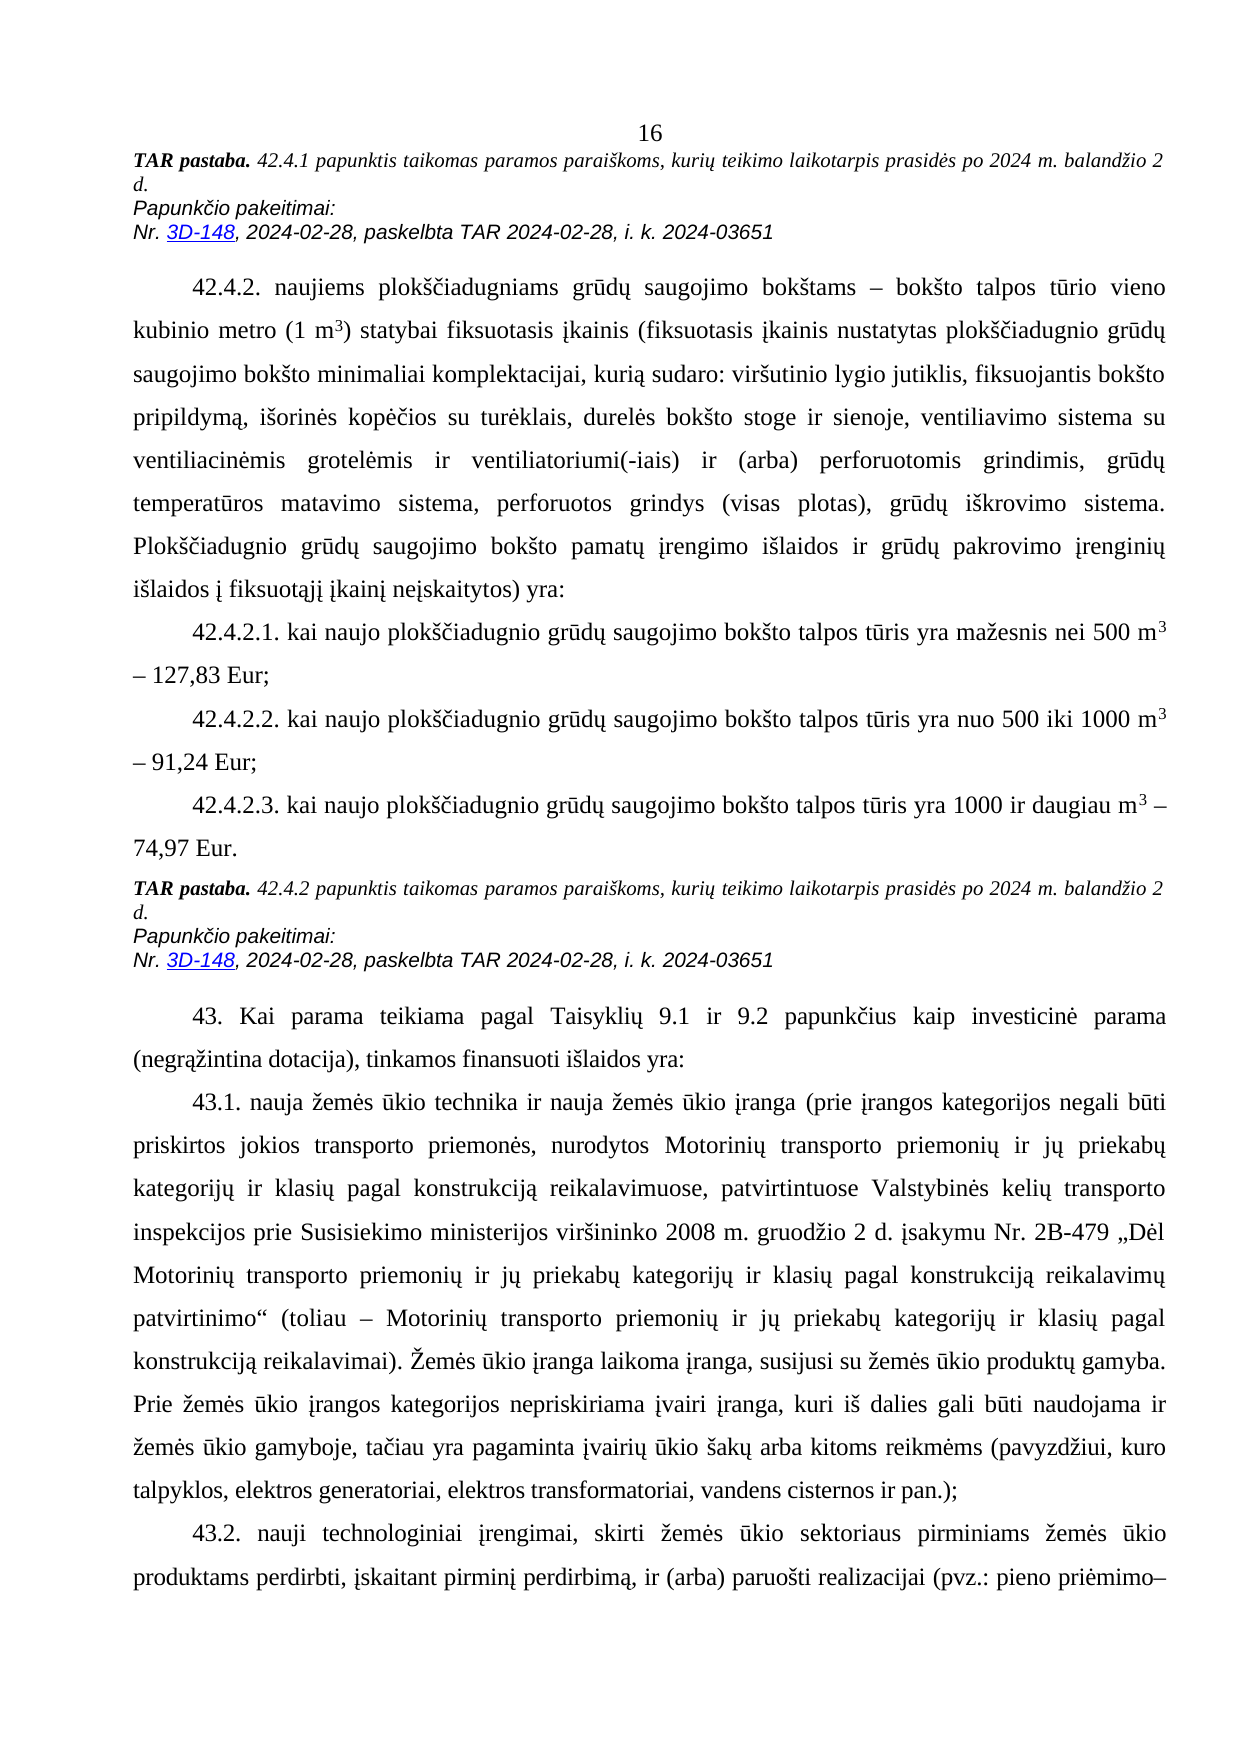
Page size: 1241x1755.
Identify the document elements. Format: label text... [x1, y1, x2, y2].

text TAR pastaba. 42.4.2 papunktis taikomas paramos paraiškoms, kurių teikimo laikotarpis prasidės po 2024 m. balandžio 2 d. [133, 876, 1166, 924]
text Nr. 3D-148, 2024-02-28, paskelbta TAR 2024-02-28, i. k. 2024-03651 [133, 948, 1166, 972]
text 43.1. nauja žemės ūkio technika ir nauja žemės ūkio įranga (prie įrangos kategorijos negali būti priskirtos jokios transporto priemonės, nurodytos Motorinių transporto priemonių ir jų priekabų kategorijų ir klasių pagal konstrukciją reikalavimuose, patvirtintuose Valstybinės kelių transporto inspekcijos prie Susisiekimo ministerijos viršininko 2008 m. gruodžio 2 d. įsakymu Nr. 2B-479 „Dėl Motorinių transporto priemonių ir jų priekabų kategorijų ir klasių pagal konstrukciją reikalavimų patvirtinimo“ (toliau – Motorinių transporto priemonių ir jų priekabų kategorijų ir klasių pagal konstrukciją reikalavimai). Žemės ūkio įranga laikoma įranga, susijusi su žemės ūkio produktų gamyba. Prie žemės ūkio įrangos kategorijos nepriskiriama įvairi įranga, kuri iš dalies gali būti naudojama ir žemės ūkio gamyboje, tačiau yra pagaminta įvairių ūkio šakų arba kitoms reikmėms (pavyzdžiui, kuro talpyklos, elektros generatoriai, elektros transformatoriai, vandens cisternos ir pan.); [133, 1087, 1166, 1504]
text 42.4.2.2. kai naujo plokščiadugnio grūdų saugojimo bokšto talpos tūris yra nuo 500 iki 1000 m3 – 91,24 Eur; [133, 704, 1166, 776]
text Nr. 3D-148, 2024-02-28, paskelbta TAR 2024-02-28, i. k. 2024-03651 [133, 220, 1166, 244]
text 42.4.2.1. kai naujo plokščiadugnio grūdų saugojimo bokšto talpos tūris yra mažesnis nei 500 m3 – 127,83 Eur; [133, 617, 1166, 689]
text 42.4.2. naujiems plokščiadugniams grūdų saugojimo bokštams – bokšto talpos tūrio vieno kubinio metro (1 m3) statybai fiksuotasis įkainis (fiksuotasis įkainis nustatytas plokščiadugnio grūdų saugojimo bokšto minimaliai komplektacijai, kurią sudaro: viršutinio lygio jutiklis, fiksuojantis bokšto pripildymą, išorinės kopėčios su turėklais, durelės bokšto stoge ir sienoje, ventiliavimo sistema su ventiliacinėmis grotelėmis ir ventiliatoriumi(-iais) ir (arba) perforuotomis grindimis, grūdų temperatūros matavimo sistema, perforuotos grindys (visas plotas), grūdų iškrovimo sistema. Plokščiadugnio grūdų saugojimo bokšto pamatų įrengimo išlaidos ir grūdų pakrovimo įrenginių išlaidos į fiksuotąjį įkainį neįskaitytos) yra: [133, 272, 1166, 603]
text 43.2. nauji technologiniai įrengimai, skirti žemės ūkio sektoriaus pirminiams žemės ūkio produktams perdirbti, įskaitant pirminį perdirbimą, ir (arba) paruošti realizacijai (pvz.: pieno priėmimo– [133, 1518, 1166, 1590]
text Papunkčio pakeitimai: [133, 196, 1166, 220]
text TAR pastaba. 42.4.1 papunktis taikomas paramos paraiškoms, kurių teikimo laikotarpis prasidės po 2024 m. balandžio 2 d. [133, 148, 1166, 196]
text 43. Kai parama teikiama pagal Taisyklių 9.1 ir 9.2 papunkčius kaip investicinė parama (negrąžintina dotacija), tinkamos finansuoti išlaidos yra: [133, 1001, 1166, 1073]
text 42.4.2.3. kai naujo plokščiadugnio grūdų saugojimo bokšto talpos tūris yra 1000 ir daugiau m3 – 74,97 Eur. [133, 790, 1166, 862]
text Papunkčio pakeitimai: [133, 924, 1166, 948]
